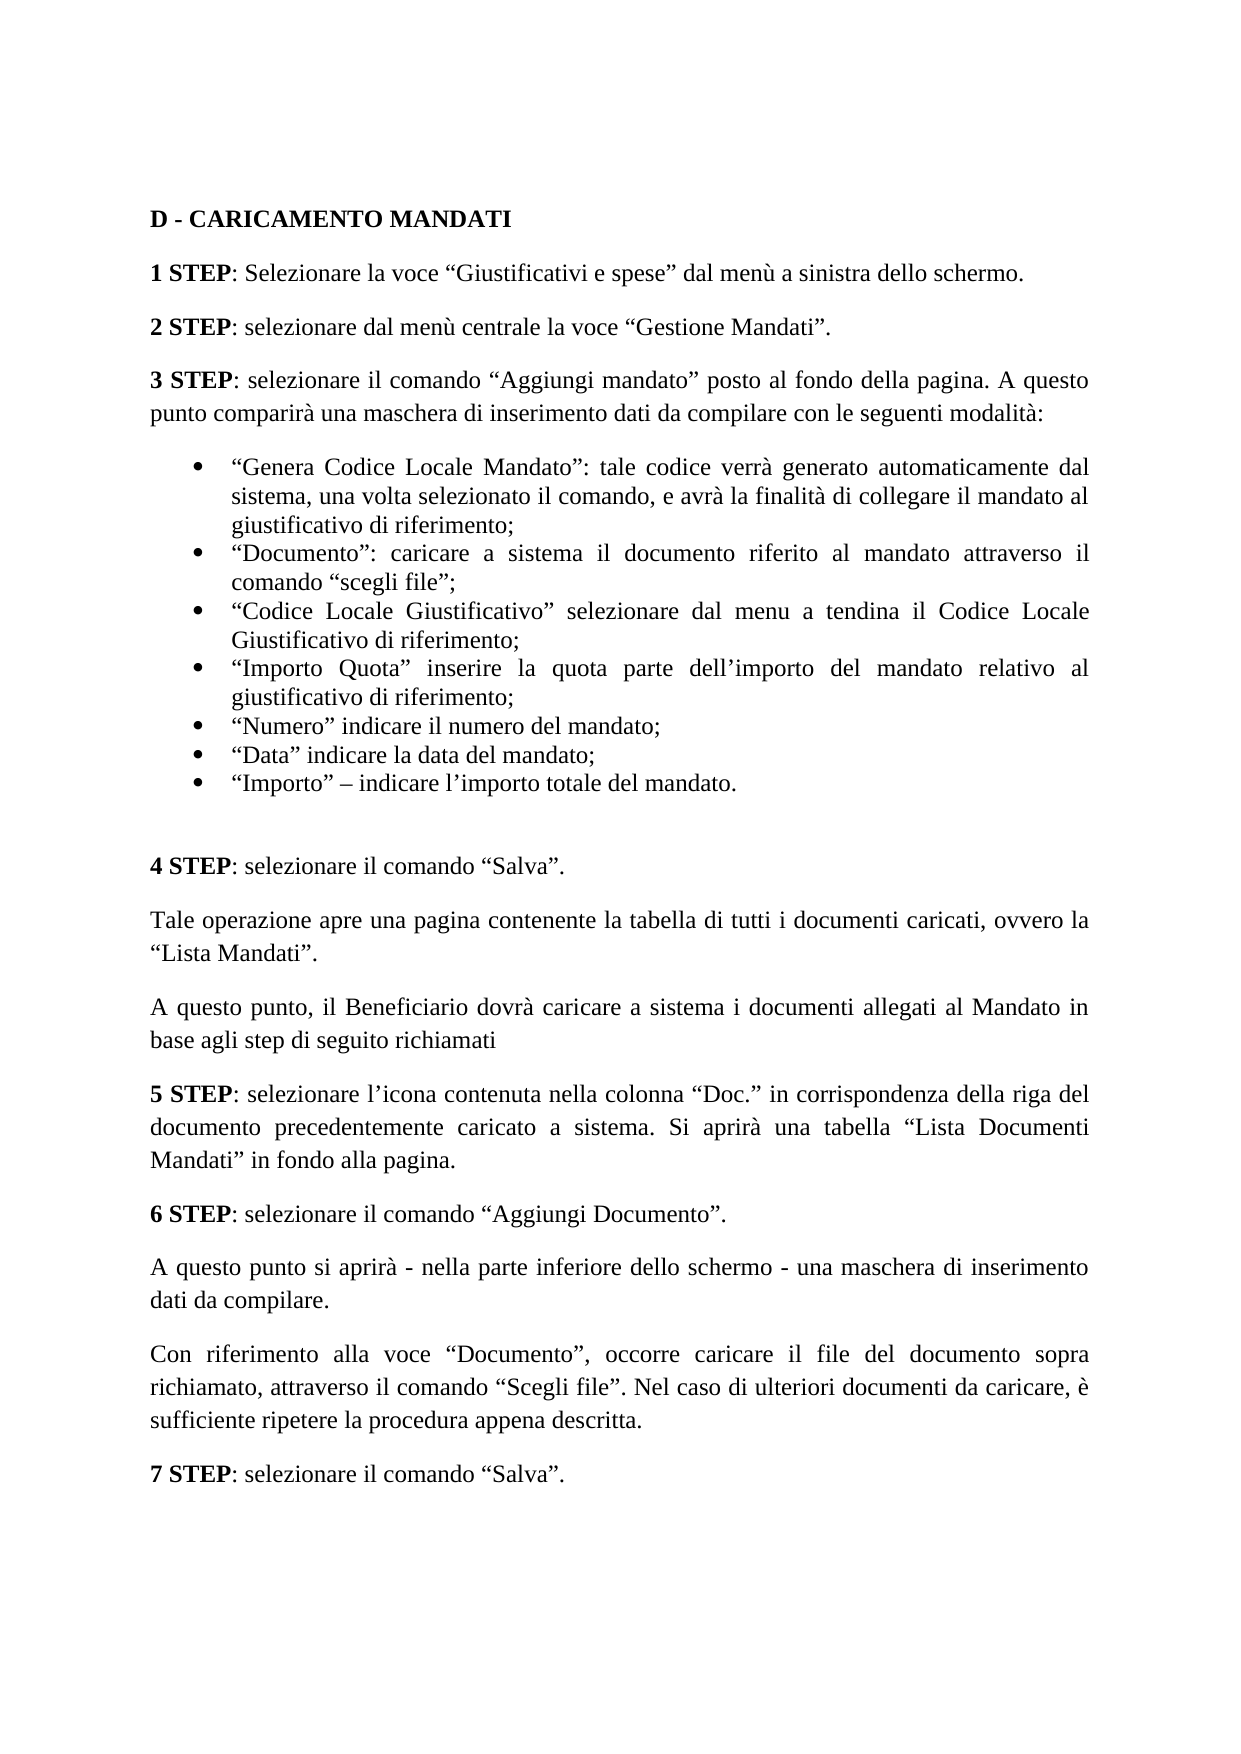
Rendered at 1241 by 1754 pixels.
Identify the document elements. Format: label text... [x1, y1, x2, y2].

list “Codice Locale Giustificativo” selezionare dal menu a tendina il Codice Locale Giustificativo di riferimento; [193, 596, 1090, 653]
text Tale operazione apre una pagina contenente la tabella di tutti i documenti caricati, ovvero la “Lista Mandati”. [150, 905, 1090, 967]
text D - CARICAMENTO MANDATI [150, 204, 1090, 233]
text A questo punto, il Beneficiario dovrà caricare a sistema i documenti allegati al Mandato in base agli step di seguito richiamati [150, 992, 1090, 1054]
text 1 STEP: Selezionare la voce “Giustificativi e spese” dal menù a sinistra dello schermo. [150, 258, 1090, 286]
text 4 STEP: selezionare il comando “Salva”. [150, 851, 1090, 880]
text Con riferimento alla voce “Documento”, occorre caricare il file del documento sopra richiamato, attraverso il comando “Scegli file”. Nel caso di ulteriori documenti da caricare, è sufficiente ripetere la procedura appena descritta. [150, 1339, 1090, 1434]
text 7 STEP: selezionare il comando “Salva”. [150, 1459, 1090, 1488]
list “Genera Codice Locale Mandato”: tale codice verrà generato automaticamente dal sistema, una volta selezionato il comando, e avrà la finalità di collegare il mandato al giustificativo di riferimento; [193, 452, 1090, 538]
text 3 STEP: selezionare il comando “Aggiungi mandato” posto al fondo della pagina. A questo punto comparirà una maschera di inserimento dati da compilare con le seguenti modalità: [150, 365, 1090, 427]
list “Numero” indicare il numero del mandato; [193, 711, 1090, 740]
text 5 STEP: selezionare l’icona contenuta nella colonna “Doc.” in corrispondenza della riga del documento precedentemente caricato a sistema. Si aprirà una tabella “Lista Documenti Mandati” in fondo alla pagina. [150, 1079, 1090, 1173]
list “Importo Quota” inserire la quota parte dell’importo del mandato relativo al giustificativo di riferimento; [193, 653, 1090, 711]
list “Importo” – indicare l’importo totale del mandato. [193, 768, 1090, 797]
text 2 STEP: selezionare dal menù centrale la voce “Gestione Mandati”. [150, 312, 1090, 340]
text A questo punto si aprirà - nella parte inferiore dello schermo - una maschera di inserimento dati da compilare. [150, 1252, 1090, 1314]
list “Data” indicare la data del mandato; [193, 740, 1090, 768]
list “Documento”: caricare a sistema il documento riferito al mandato attraverso il comando “scegli file”; [193, 538, 1090, 596]
text 6 STEP: selezionare il comando “Aggiungi Documento”. [150, 1199, 1090, 1227]
